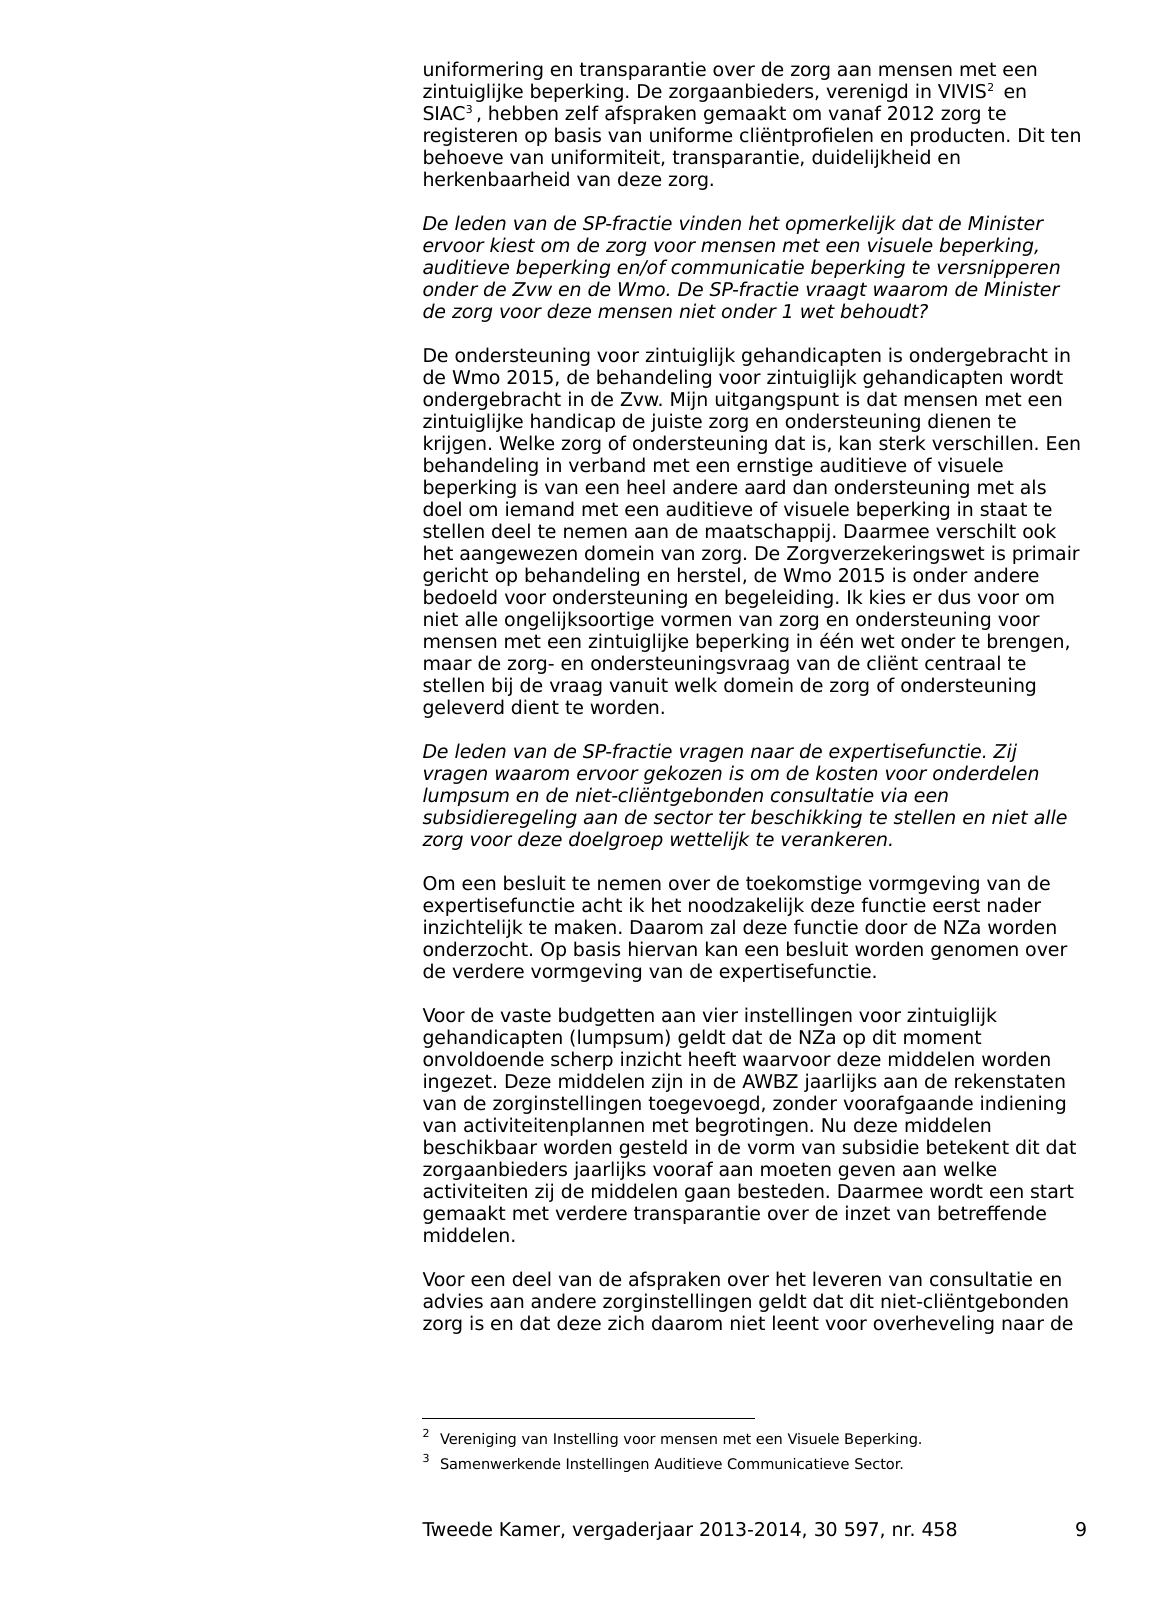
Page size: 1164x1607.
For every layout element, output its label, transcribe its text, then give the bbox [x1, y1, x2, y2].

text Samenwerkende Instellingen Auditieve Communicatieve Sector. [422, 1452, 1087, 1474]
text Voor de vaste budgetten aan vier instellingen voor zintuiglijk gehandicapten (lumpsum) geldt dat de NZa op dit moment onvoldoende scherp inzicht heeft waarvoor deze middelen worden ingezet. Deze middelen zijn in de AWBZ jaarlijks aan de rekenstaten van de zorginstellingen toegevoegd, zonder voorafgaande indiening van activiteitenplannen met begrotingen. Nu deze middelen beschikbaar worden gesteld in de vorm van subsidie betekent dit dat zorgaanbieders jaarlijks vooraf aan moeten geven aan welke activiteiten zij de middelen gaan besteden. Daarmee wordt een start gemaakt met verdere transparantie over de inzet van betreffende middelen. [422, 1005, 1087, 1247]
text De leden van de SP-fractie vinden het opmerkelijk dat de Minister ervoor kiest om de zorg voor mensen met een visuele beperking, auditieve beperking en/of communicatie beperking te versnipperen onder de Zvw en de Wmo. De SP-fractie vraagt waarom de Minister de zorg voor deze mensen niet onder 1 wet behoudt? [422, 213, 1087, 323]
text Voor een deel van de afspraken over het leveren van consultatie en advies aan andere zorginstellingen geldt dat dit niet-cliëntgebonden zorg is en dat deze zich daarom niet leent voor overheveling naar de [422, 1269, 1087, 1335]
text Om een besluit te nemen over de toekomstige vormgeving van de expertisefunctie acht ik het noodzakelijk deze functie eerst nader inzichtelijk te maken. Daarom zal deze functie door de NZa worden onderzocht. Op basis hiervan kan een besluit worden genomen over de verdere vormgeving van de expertisefunctie. [422, 873, 1087, 983]
text De ondersteuning voor zintuiglijk gehandicapten is ondergebracht in de Wmo 2015, de behandeling voor zintuiglijk gehandicapten wordt ondergebracht in de Zvw. Mijn uitgangspunt is dat mensen met een zintuiglijke handicap de juiste zorg en ondersteuning dienen te krijgen. Welke zorg of ondersteuning dat is, kan sterk verschillen. Een behandeling in verband met een ernstige auditieve of visuele beperking is van een heel andere aard dan ondersteuning met als doel om iemand met een auditieve of visuele beperking in staat te stellen deel te nemen aan de maatschappij. Daarmee verschilt ook het aangewezen domein van zorg. De Zorgverzekeringswet is primair gericht op behandeling en herstel, de Wmo 2015 is onder andere bedoeld voor ondersteuning en begeleiding. Ik kies er dus voor om niet alle ongelijksoortige vormen van zorg en ondersteuning voor mensen met een zintuiglijke beperking in één wet onder te brengen, maar de zorg- en ondersteuningsvraag van de cliënt centraal te stellen bij de vraag vanuit welk domein de zorg of ondersteuning geleverd dient te worden. [422, 345, 1087, 719]
text De leden van de SP-fractie vragen naar de expertisefunctie. Zij vragen waarom ervoor gekozen is om de kosten voor onderdelen lumpsum en de niet-cliëntgebonden consultatie via een subsidieregeling aan de sector ter beschikking te stellen en niet alle zorg voor deze doelgroep wettelijk te verankeren. [422, 741, 1087, 851]
text Vereniging van Instelling voor mensen met een Visuele Beperking. [422, 1427, 1087, 1449]
text uniformering en transparantie over de zorg aan mensen met een zintuiglijke beperking. De zorgaanbieders, verenigd in VIVIS en SIAC, hebben zelf afspraken gemaakt om vanaf 2012 zorg te registeren op basis van uniforme cliëntprofielen en producten. Dit ten behoeve van uniformiteit, transparantie, duidelijkheid en herkenbaarheid van deze zorg. [422, 59, 1087, 191]
